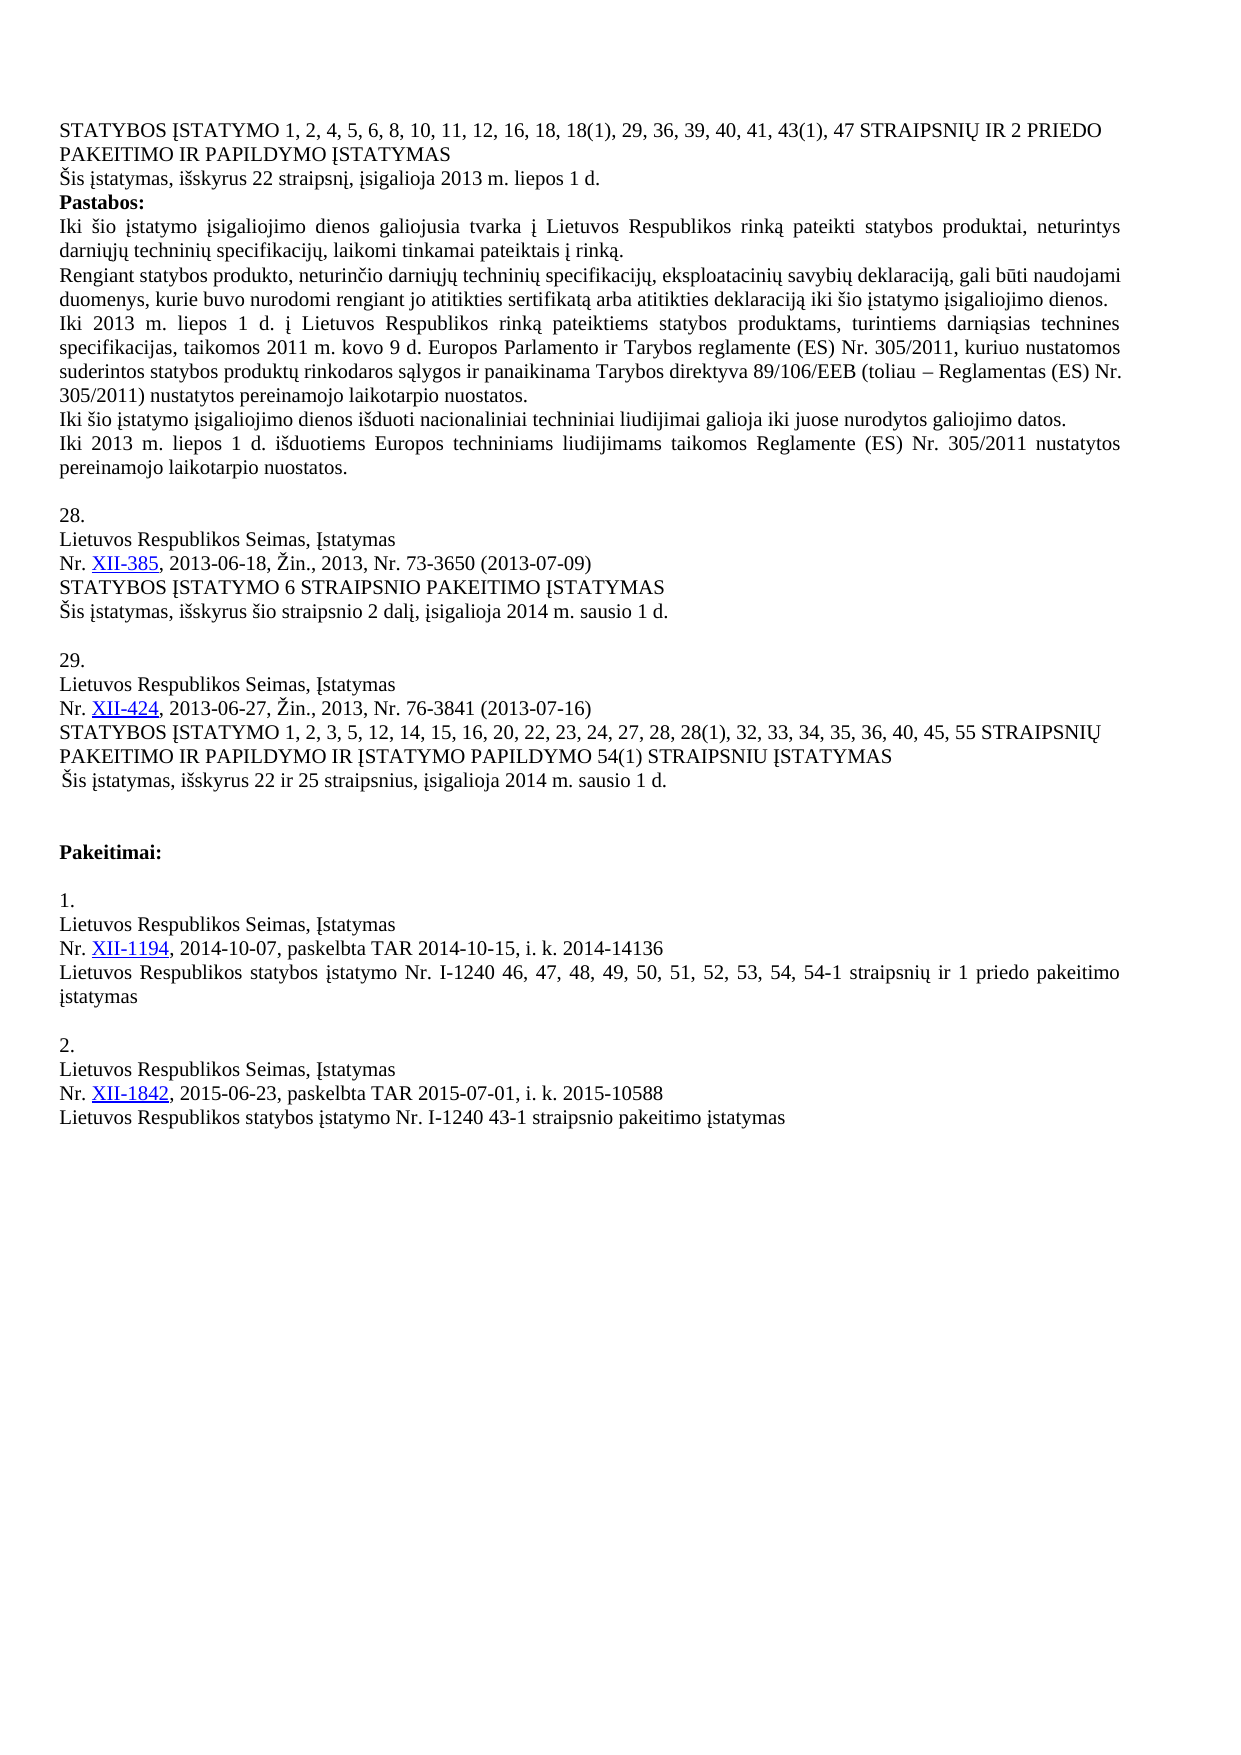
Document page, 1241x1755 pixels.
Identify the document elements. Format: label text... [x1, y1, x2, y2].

text STATYBOS ĮSTATYMO 1, 2, 3, 5, 12, 14, 15, 16, 20, 22, 23, 24, 27, 28, 28(1), 32, 33, 34, 35, 36, 40, 45, 55 STRAIPSNIŲ PAKEITIMO IR PAPILDYMO IR ĮSTATYMO PAPILDYMO 54(1) STRAIPSNIU ĮSTATYMAS [59, 720, 1122, 768]
text Nr. XII-385, 2013-06-18, Žin., 2013, Nr. 73-3650 (2013-07-09) [59, 551, 1122, 575]
text Rengiant statybos produkto, neturinčio darniųjų techninių specifikacijų, eksploatacinių savybių deklaraciją, gali būti naudojami duomenys, kurie buvo nurodomi rengiant jo atitikties sertifikatą arba atitikties deklaraciją iki šio įstatymo įsigaliojimo dienos. [59, 262, 1122, 311]
text Lietuvos Respublikos statybos įstatymo Nr. I-1240 46, 47, 48, 49, 50, 51, 52, 53, 54, 54-1 straipsnių ir 1 priedo pakeitimo įstatymas [59, 960, 1122, 1008]
text Lietuvos Respublikos Seimas, Įstatymas [59, 527, 1122, 551]
text Pastabos: [59, 190, 1122, 214]
text STATYBOS ĮSTATYMO 6 STRAIPSNIO PAKEITIMO ĮSTATYMAS [59, 575, 1122, 599]
text 29. [59, 647, 1122, 672]
text Iki 2013 m. liepos 1 d. išduotiems Europos techniniams liudijimams taikomos Reglamente (ES) Nr. 305/2011 nustatytos pereinamojo laikotarpio nuostatos. [59, 431, 1122, 479]
text Iki 2013 m. liepos 1 d. į Lietuvos Respublikos rinką pateiktiems statybos produktams, turintiems darniąsias technines specifikacijas, taikomos 2011 m. kovo 9 d. Europos Parlamento ir Tarybos reglamente (ES) Nr. 305/2011, kuriuo nustatomos suderintos statybos produktų rinkodaros sąlygos ir panaikinama Tarybos direktyva 89/106/EEB (toliau – Reglamentas (ES) Nr. 305/2011) nustatytos pereinamojo laikotarpio nuostatos. [59, 311, 1122, 407]
text Lietuvos Respublikos Seimas, Įstatymas [59, 912, 1122, 936]
text Šis įstatymas, išskyrus šio straipsnio 2 dalį, įsigalioja 2014 m. sausio 1 d. [59, 599, 1122, 623]
text Šis įstatymas, išskyrus 22 straipsnį, įsigalioja 2013 m. liepos 1 d. [59, 166, 1122, 190]
text Pakeitimai: [59, 840, 1122, 864]
text Šis įstatymas, išskyrus 22 ir 25 straipsnius, įsigalioja 2014 m. sausio 1 d. [61, 768, 1122, 792]
text Lietuvos Respublikos Seimas, Įstatymas [59, 1057, 1122, 1081]
text Nr. XII-1842, 2015-06-23, paskelbta TAR 2015-07-01, i. k. 2015-10588 [59, 1081, 1122, 1105]
text Lietuvos Respublikos statybos įstatymo Nr. I-1240 43-1 straipsnio pakeitimo įstatymas [59, 1105, 1122, 1129]
text Iki šio įstatymo įsigaliojimo dienos išduoti nacionaliniai techniniai liudijimai galioja iki juose nurodytos galiojimo datos. [59, 407, 1122, 431]
text 1. [59, 888, 1122, 912]
text STATYBOS ĮSTATYMO 1, 2, 4, 5, 6, 8, 10, 11, 12, 16, 18, 18(1), 29, 36, 39, 40, 41, 43(1), 47 STRAIPSNIŲ IR 2 PRIEDO PAKEITIMO IR PAPILDYMO ĮSTATYMAS [59, 118, 1122, 166]
text Nr. XII-1194, 2014-10-07, paskelbta TAR 2014-10-15, i. k. 2014-14136 [59, 936, 1122, 960]
text 2. [59, 1032, 1122, 1057]
text Lietuvos Respublikos Seimas, Įstatymas [59, 672, 1122, 696]
text 28. [59, 503, 1122, 527]
text Nr. XII-424, 2013-06-27, Žin., 2013, Nr. 76-3841 (2013-07-16) [59, 696, 1122, 720]
text Iki šio įstatymo įsigaliojimo dienos galiojusia tvarka į Lietuvos Respublikos rinką pateikti statybos produktai, neturintys darniųjų techninių specifikacijų, laikomi tinkamai pateiktais į rinką. [59, 214, 1122, 262]
